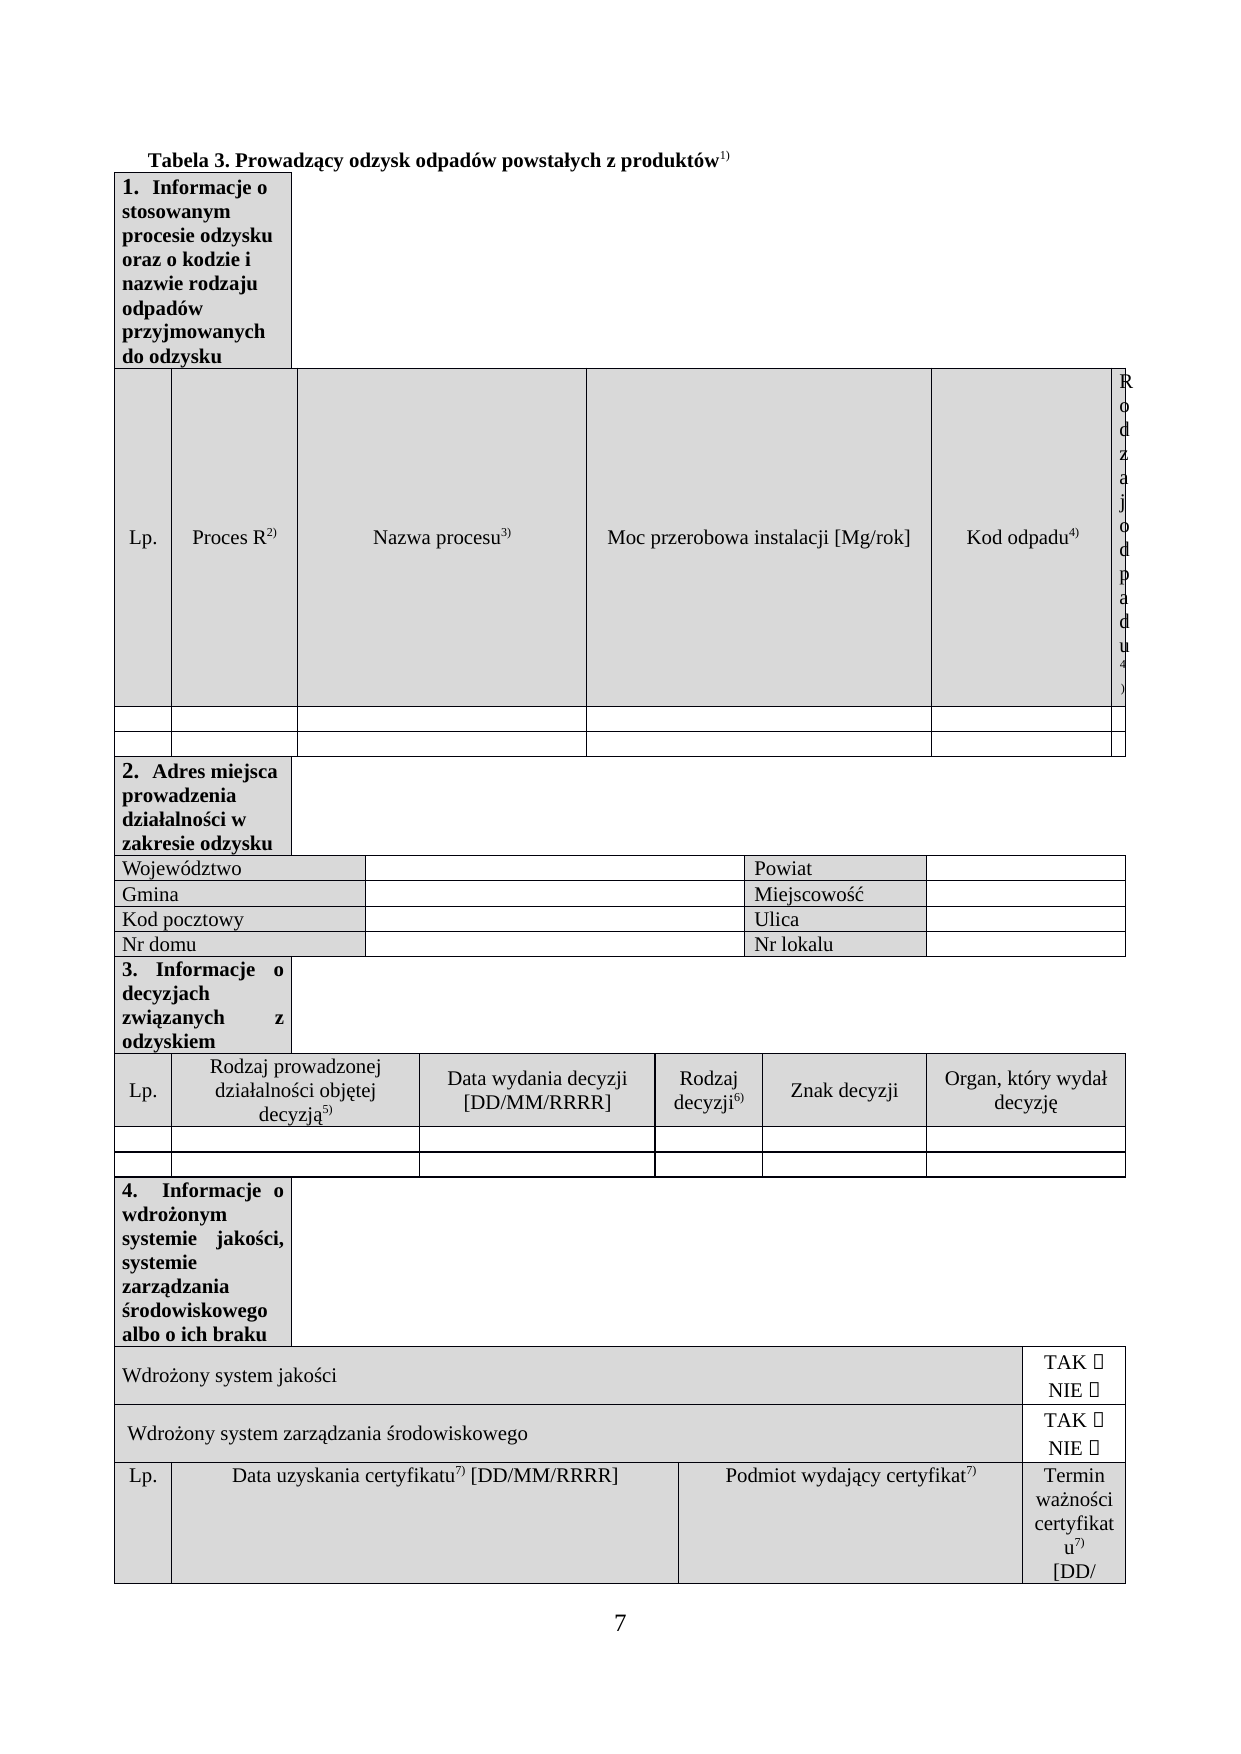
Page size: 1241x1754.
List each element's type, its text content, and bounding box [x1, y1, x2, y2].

table_cell [932, 707, 1111, 731]
table_cell [420, 1153, 654, 1176]
table_cell Nr domu [115, 932, 365, 956]
table_cell [172, 1153, 419, 1176]
table_cell [763, 1127, 926, 1151]
table_cell [927, 1127, 1125, 1151]
table_cell Wdrożony system zarządzania środowiskowego [115, 1405, 1022, 1462]
table_cell Powiat [745, 856, 926, 880]
table_cell 3. Informacje o decyzjach związanych z odzyskiem [115, 957, 291, 1053]
table_cell [656, 1153, 762, 1176]
table_cell Organ, który wydał decyzję [927, 1054, 1125, 1126]
table_cell [420, 1127, 654, 1151]
table_cell Lp. [115, 369, 171, 706]
table_cell Miejscowość [745, 881, 926, 906]
table_cell [927, 1153, 1125, 1176]
table_cell [172, 707, 297, 731]
table_cell [115, 707, 171, 731]
table_cell [366, 856, 744, 880]
table_cell [927, 856, 1125, 880]
table_cell [298, 732, 586, 756]
table_cell Kod odpadu4) [932, 369, 1111, 706]
table_cell [172, 732, 297, 756]
table_cell [115, 1127, 171, 1151]
table_cell Proces R2) [172, 369, 297, 706]
table_cell Lp. [115, 1463, 171, 1583]
table_cell Rodzaj prowadzonej działalności objętej decyzją5) [172, 1054, 419, 1126]
table_cell Lp. [115, 1054, 171, 1126]
table_cell Rodzaj odpadu4) [1112, 369, 1125, 706]
table_cell [932, 732, 1111, 756]
table_cell Rodzaj decyzji6) [656, 1054, 762, 1126]
table_cell [927, 881, 1125, 906]
table_cell [366, 907, 744, 931]
table_cell Data wydania decyzji [DD/MM/RRRR] [420, 1054, 654, 1126]
table_cell [927, 907, 1125, 931]
table_cell [366, 881, 744, 906]
table_cell Moc przerobowa instalacji [Mg/rok] [587, 369, 931, 706]
table_cell Województwo [115, 856, 365, 880]
table_cell Nr lokalu [745, 932, 926, 956]
table_cell [587, 707, 931, 731]
table_cell [366, 932, 744, 956]
table_cell Termin ważności certyfikatu7) [DD/ [1023, 1463, 1125, 1583]
table_cell TAK  NIE  [1023, 1347, 1125, 1404]
table_cell Wdrożony system jakości [115, 1347, 1022, 1404]
table_cell [115, 1153, 171, 1176]
table_cell [298, 707, 586, 731]
table_cell [763, 1153, 926, 1176]
table_cell [1112, 732, 1125, 756]
table_cell Ulica [745, 907, 926, 931]
table_cell [587, 732, 931, 756]
table_cell [115, 732, 171, 756]
table_cell TAK  NIE  [1023, 1405, 1125, 1462]
table_cell Nazwa procesu3) [298, 369, 586, 706]
table_cell [1112, 707, 1125, 731]
table_cell 4. Informacje o wdrożonym systemie jakości, systemie zarządzania środowiskowego albo o ich braku [115, 1178, 291, 1346]
table_header Informacje o stosowanym procesie odzysku oraz o kodzie i nazwie rodzaju odpadów przyjmowanych do odzysku [115, 173, 291, 368]
table_cell [172, 1127, 419, 1151]
table_cell [656, 1127, 762, 1151]
table_cell Podmiot wydający certyfikat7) [679, 1463, 1022, 1583]
table_cell Gmina [115, 881, 365, 906]
table_cell Adres miejsca prowadzenia działalności w zakresie odzysku [115, 757, 291, 855]
table_cell Znak decyzji [763, 1054, 926, 1126]
table_cell Kod pocztowy [115, 907, 365, 931]
table_cell Data uzyskania certyfikatu7) [DD/MM/RRRR] [172, 1463, 678, 1583]
text Tabela 3. Prowadzący odzysk odpadów powstałych z produktów1) [148, 148, 1092, 172]
table_cell [927, 932, 1125, 956]
